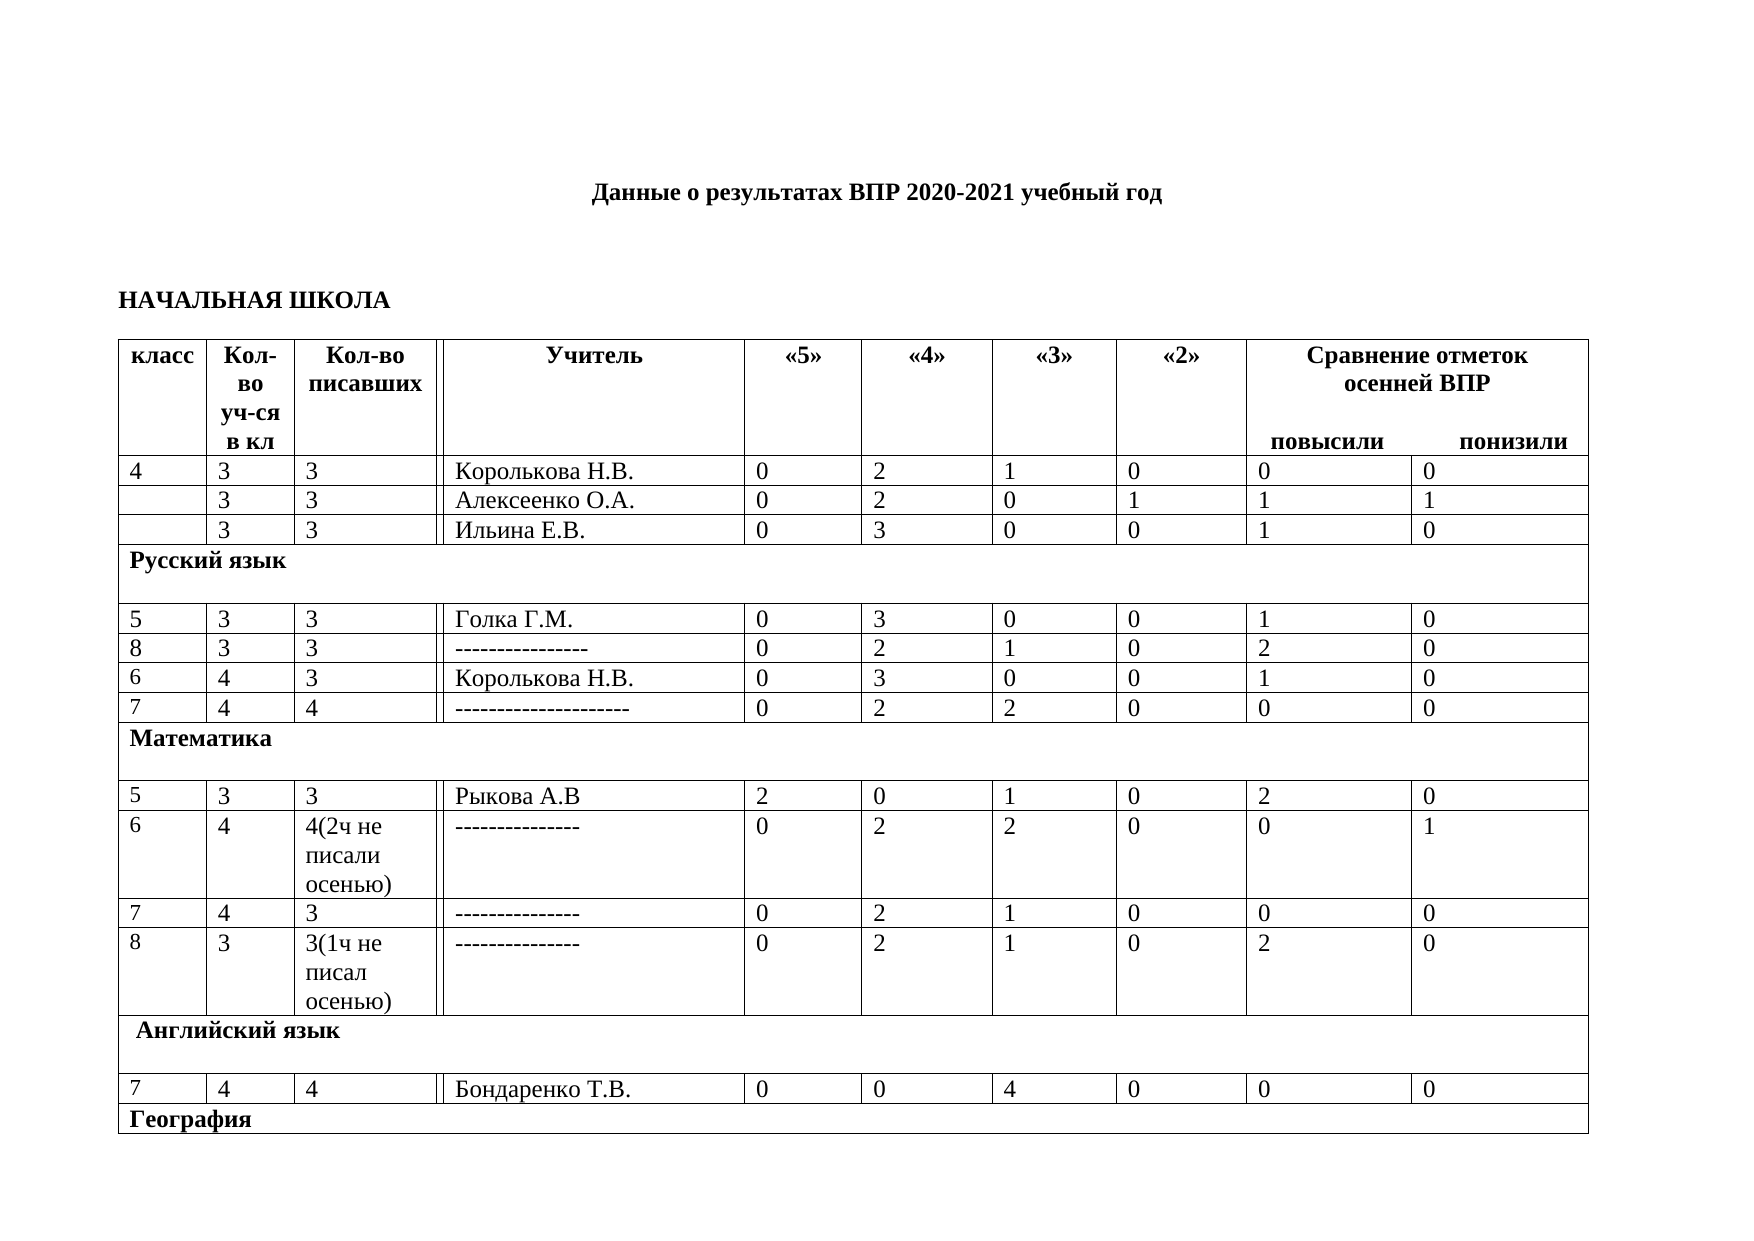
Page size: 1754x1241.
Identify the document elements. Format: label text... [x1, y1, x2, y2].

table_cell 0 [745, 663, 861, 692]
table_cell Алексеенко О.А. [444, 486, 744, 514]
table_cell 0 [1117, 928, 1246, 1014]
table_cell 0 [1247, 693, 1411, 722]
text Данные о результатах ВПР 2020-2021 учебный год [118, 177, 1636, 206]
table_cell [119, 515, 206, 544]
table_cell 3 [207, 781, 294, 810]
table_cell 5 [119, 604, 206, 632]
text НАЧАЛЬНАЯ ШКОЛА [118, 285, 1636, 314]
table_cell 3 [295, 634, 436, 662]
table_cell [437, 1074, 443, 1103]
table_cell 2 [862, 899, 992, 927]
table_cell --------------- [444, 899, 744, 927]
table_cell География [119, 1104, 1588, 1133]
table_cell 3 [295, 781, 436, 810]
table_cell 2 [862, 486, 992, 514]
table_cell 3(1ч не писал осенью) [295, 928, 436, 1014]
table_cell 0 [1247, 456, 1411, 484]
table_cell [437, 781, 443, 810]
table_cell 0 [1117, 515, 1246, 544]
table_cell 0 [862, 1074, 992, 1103]
table_cell ---------------- [444, 634, 744, 662]
table_cell 0 [745, 604, 861, 632]
table_header [437, 340, 443, 455]
table_cell 4 [993, 1074, 1116, 1103]
table_cell 4 [207, 1074, 294, 1103]
table_cell 0 [993, 663, 1116, 692]
table_header Учитель [444, 340, 744, 455]
table_cell 1 [1412, 486, 1588, 514]
table_header «4» [862, 340, 992, 455]
table_cell 8 [119, 634, 206, 662]
table_cell 0 [745, 811, 861, 897]
table_cell 0 [1412, 515, 1588, 544]
table_cell 4 [119, 456, 206, 484]
table_cell Математика [119, 723, 1588, 780]
table_cell 0 [1412, 456, 1588, 484]
table_cell 0 [1412, 693, 1588, 722]
table_cell 0 [1117, 899, 1246, 927]
table_cell 0 [745, 1074, 861, 1103]
table_cell Ильина Е.В. [444, 515, 744, 544]
table_cell Королькова Н.В. [444, 456, 744, 484]
table_cell 3 [295, 604, 436, 632]
table_cell 0 [745, 693, 861, 722]
table_cell 3 [862, 515, 992, 544]
table_cell 0 [745, 486, 861, 514]
table_cell 1 [993, 899, 1116, 927]
table_cell 1 [1412, 811, 1588, 897]
table_header Сравнение отметок осенней ВПР повысили понизили [1247, 340, 1588, 455]
table_cell 1 [993, 634, 1116, 662]
table_cell 0 [1117, 456, 1246, 484]
table_cell 3 [295, 663, 436, 692]
table_cell 4 [207, 899, 294, 927]
table_cell [119, 486, 206, 514]
table_cell 6 [119, 663, 206, 692]
table_cell 3 [295, 515, 436, 544]
table_cell 0 [1412, 928, 1588, 1014]
table_cell 0 [1247, 899, 1411, 927]
table_cell 4 [207, 811, 294, 897]
table_cell 2 [1247, 928, 1411, 1014]
table_cell 0 [745, 634, 861, 662]
table_cell 4(2ч не писали осенью) [295, 811, 436, 897]
table_cell 2 [862, 811, 992, 897]
table_cell Бондаренко Т.В. [444, 1074, 744, 1103]
table_cell 3 [295, 486, 436, 514]
table_cell 0 [745, 515, 861, 544]
table_cell 2 [862, 456, 992, 484]
table_cell 0 [1117, 781, 1246, 810]
table_cell 2 [1247, 781, 1411, 810]
table_cell 0 [862, 781, 992, 810]
table_cell 0 [1117, 663, 1246, 692]
table_cell 3 [295, 456, 436, 484]
table_cell 6 [119, 811, 206, 897]
table_cell 3 [295, 899, 436, 927]
table_cell --------------------- [444, 693, 744, 722]
table_cell 0 [1412, 663, 1588, 692]
table_header «2» [1117, 340, 1246, 455]
table_cell 3 [207, 928, 294, 1014]
table_cell 0 [993, 604, 1116, 632]
table_cell Русский язык [119, 545, 1588, 603]
table_cell 8 [119, 928, 206, 1014]
table_cell ----------------- [437, 811, 443, 897]
table_cell 1 [993, 456, 1116, 484]
table_cell 7 [119, 693, 206, 722]
table_cell 2 [993, 811, 1116, 897]
table_cell 1 [993, 928, 1116, 1014]
table_cell 0 [1412, 634, 1588, 662]
table_cell 3 [207, 486, 294, 514]
table_cell 4 [207, 663, 294, 692]
table_cell 0 [745, 456, 861, 484]
table_cell 1 [993, 781, 1116, 810]
table_cell 3 [862, 663, 992, 692]
table_header Кол-во уч-ся в кл [207, 340, 294, 455]
table_cell 1 [1247, 486, 1411, 514]
table_cell Королькова Н.В. [444, 663, 744, 692]
table_cell Английский язык [119, 1016, 1588, 1073]
table_cell 1 [1247, 515, 1411, 544]
table_cell 7 [119, 899, 206, 927]
table_cell 2 [1247, 634, 1411, 662]
table_header Кол-во писавших [295, 340, 436, 455]
table_cell 0 [1412, 1074, 1588, 1103]
table_cell 2 [862, 634, 992, 662]
table_cell 0 [1117, 1074, 1246, 1103]
table_cell Рыкова А.В [444, 781, 744, 810]
table_cell 2 [745, 781, 861, 810]
table_cell 0 [1412, 781, 1588, 810]
table_cell 2 [993, 693, 1116, 722]
table_cell 5 [119, 781, 206, 810]
table_cell 0 [993, 515, 1116, 544]
table_header «5» [745, 340, 861, 455]
table_cell 2 [862, 693, 992, 722]
table_cell 0 [1247, 1074, 1411, 1103]
table_cell 7 [119, 1074, 206, 1103]
table_cell --------------- [444, 928, 744, 1014]
table_cell ----------------- [437, 928, 443, 1014]
table_cell Голка Г.М. [444, 604, 744, 632]
table_cell [437, 456, 443, 484]
table_cell 1 [1247, 604, 1411, 632]
table_cell 0 [1117, 634, 1246, 662]
table_cell 3 [207, 604, 294, 632]
table_cell 4 [295, 1074, 436, 1103]
table_cell 3 [207, 634, 294, 662]
table_cell 0 [1117, 811, 1246, 897]
table_cell 3 [207, 515, 294, 544]
table_header «3» [993, 340, 1116, 455]
table_cell 1 [1247, 663, 1411, 692]
table_cell [437, 604, 443, 632]
table_cell 0 [1117, 693, 1246, 722]
table_cell 0 [745, 928, 861, 1014]
table_cell 1 [1117, 486, 1246, 514]
table_cell --------------- [444, 811, 744, 897]
table_cell 0 [1412, 604, 1588, 632]
table_cell 0 [993, 486, 1116, 514]
table_cell 2 [862, 928, 992, 1014]
table_cell 0 [1412, 899, 1588, 927]
table_cell 4 [207, 693, 294, 722]
table_cell [437, 515, 443, 544]
table_cell 3 [862, 604, 992, 632]
table_cell 0 [1247, 811, 1411, 897]
table_cell 3 [207, 456, 294, 484]
table_cell 0 [745, 899, 861, 927]
table_cell 0 [1117, 604, 1246, 632]
table_header класс [119, 340, 206, 455]
table_cell [437, 486, 443, 514]
table_cell 4 [295, 693, 436, 722]
